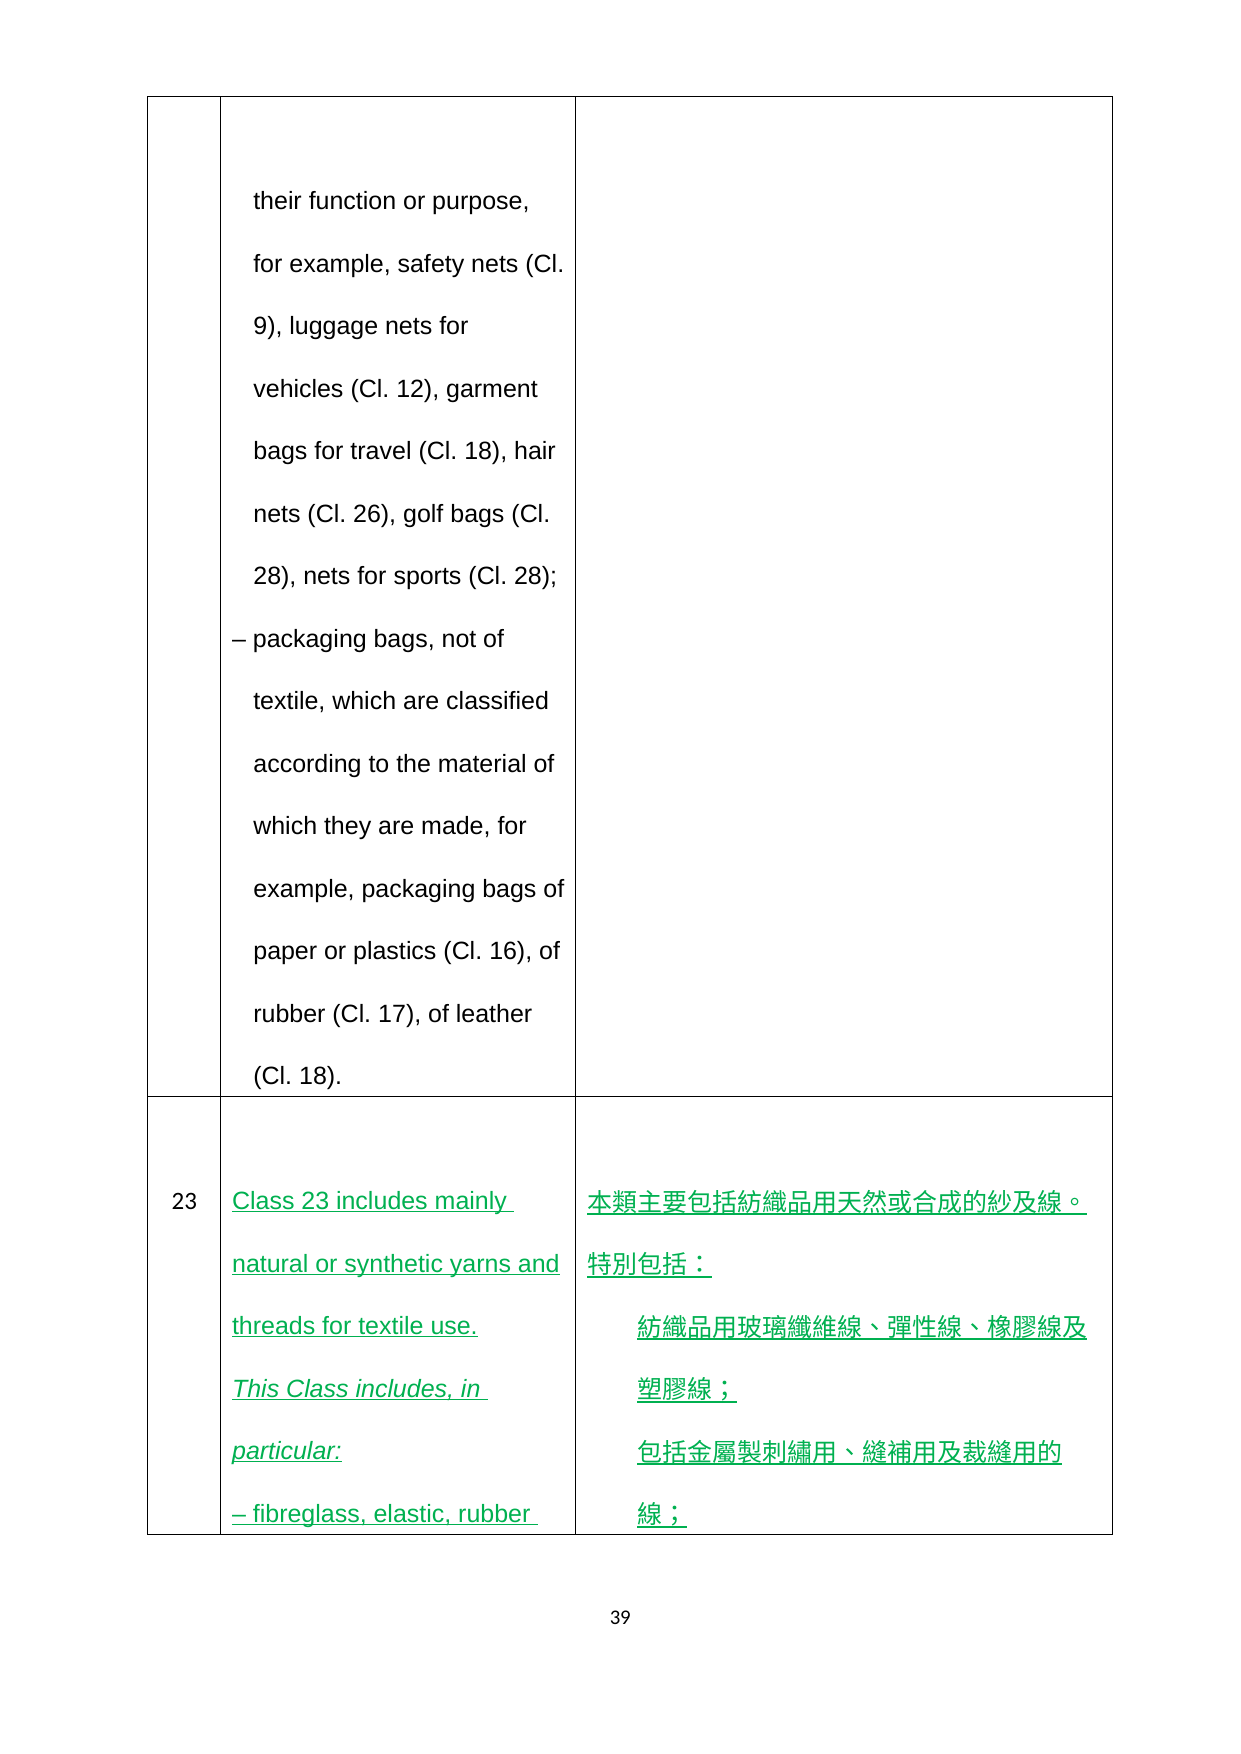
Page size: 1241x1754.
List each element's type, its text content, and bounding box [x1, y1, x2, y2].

table_cell [148, 97, 220, 1096]
table_cell [576, 97, 1112, 1096]
table_cell Class 23 includes mainly natural or synthetic yarns and threads for textile use. This Class includes, in particular: – fibreglass, elastic, rubber [221, 1097, 575, 1534]
table_cell 23 [148, 1097, 220, 1534]
table_cell their function or purpose, for example, safety nets (Cl. 9), luggage nets for vehicles (Cl. 12), garment bags for travel (Cl. 18), hair nets (Cl. 26), golf bags (Cl. 28), nets for sports (Cl. 28); – packaging bags, not of textile, which are classified according to the material of which they are made, for example, packaging bags of paper or plastics (Cl. 16), of rubber (Cl. 17), of leather (Cl. 18). [221, 97, 575, 1096]
table_cell 本類主要包括紡織品用天然或合成的紗及線。 特別包括： 紡織品用玻璃纖維線、彈性線、橡膠線及塑膠線； 包括金屬製刺繡用、縫補用及裁縫用的線； [576, 1097, 1112, 1534]
